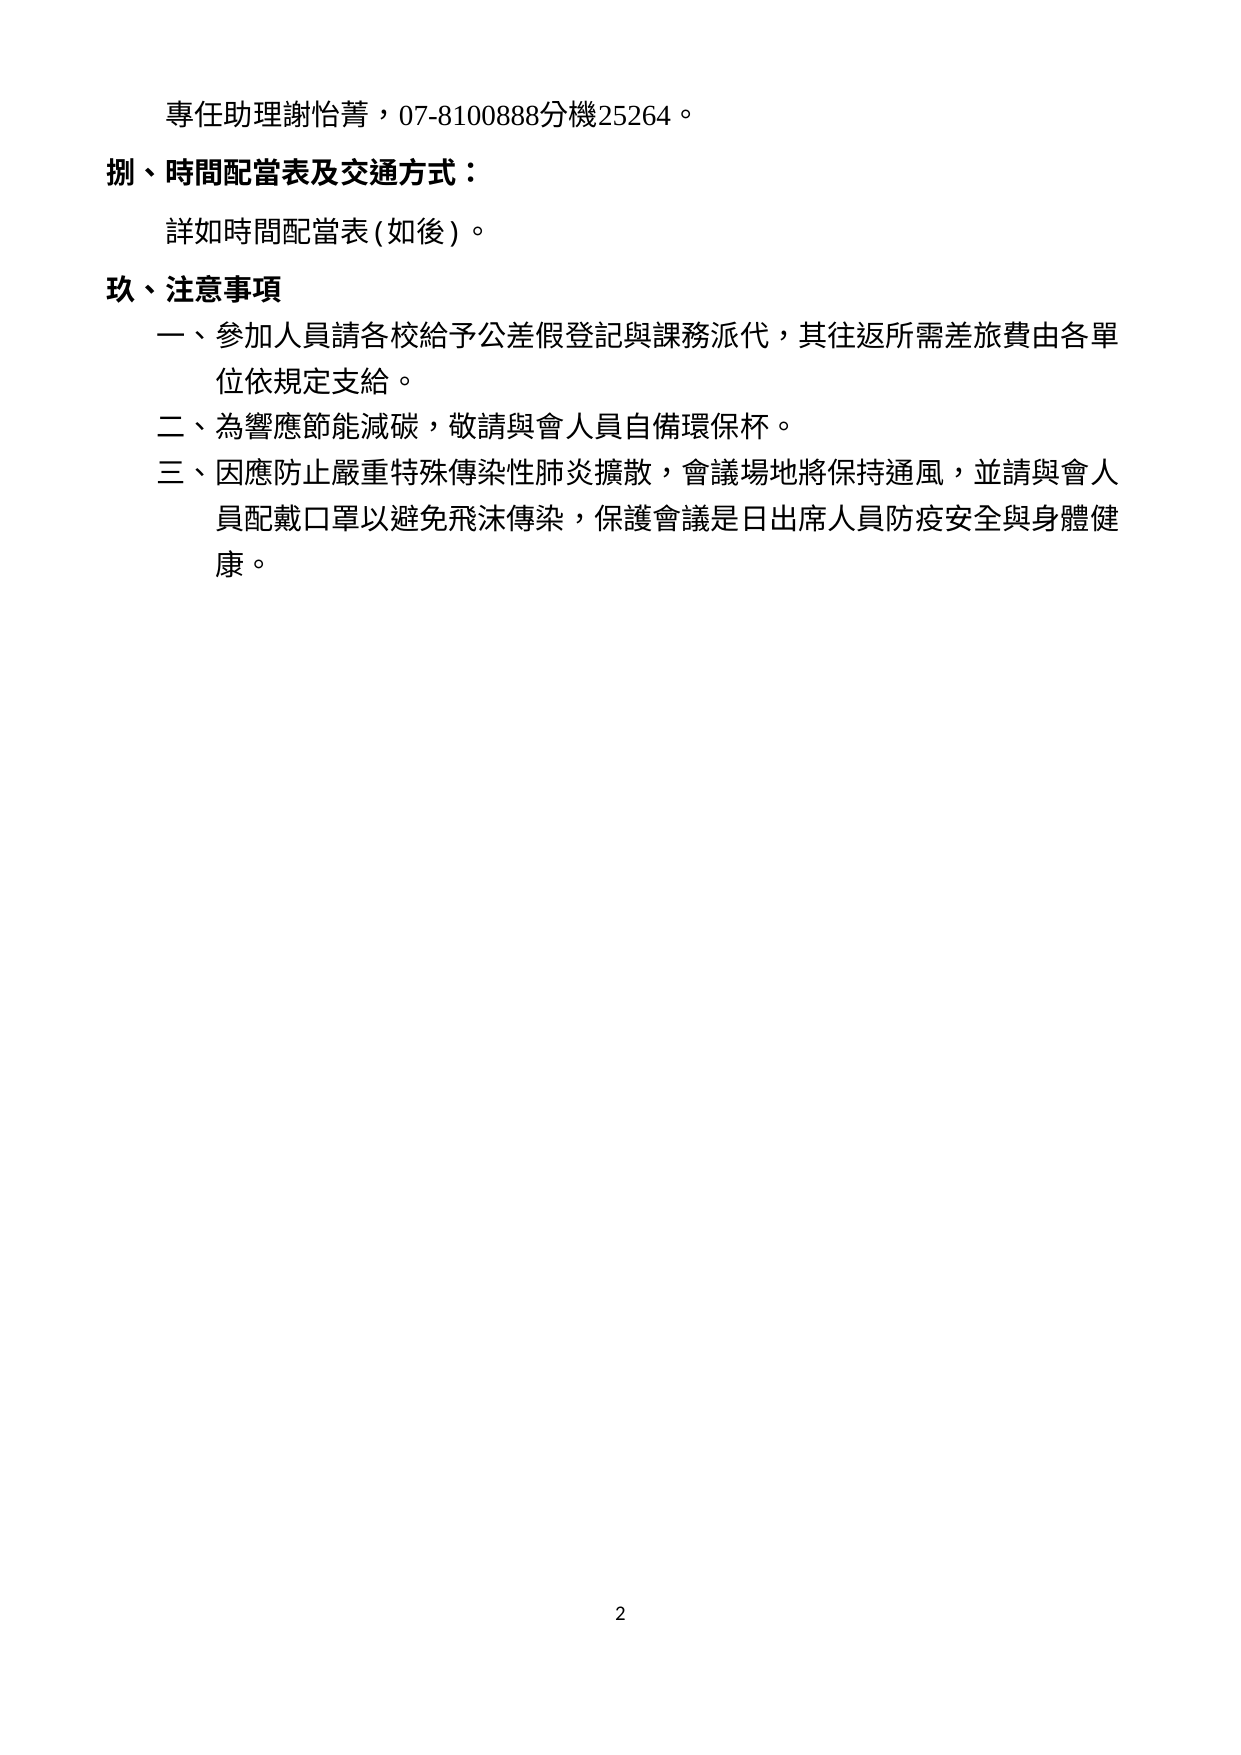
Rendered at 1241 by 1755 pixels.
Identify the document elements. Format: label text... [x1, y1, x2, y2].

text 詳如時間配當表(如後)。 [165, 205, 1134, 251]
text 一、參加人員請各校給予公差假登記與課務派代，其往返所需差旅費由各單位依規定支給。 [156, 309, 1134, 401]
text 三、因應防止嚴重特殊傳染性肺炎擴散，會議場地將保持通風，並請與會人員配戴口罩以避免飛沫傳染，保護會議是日出席人員防疫安全與身體健康。 [156, 447, 1134, 584]
text 玖、注意事項 [106, 264, 1134, 309]
text 專任助理謝怡菁，07-8100888分機25264。 [165, 89, 1134, 134]
text 捌、時間配當表及交通方式： [106, 147, 1134, 193]
text 二、為響應節能減碳，敬請與會人員自備環保杯。 [156, 401, 1134, 447]
